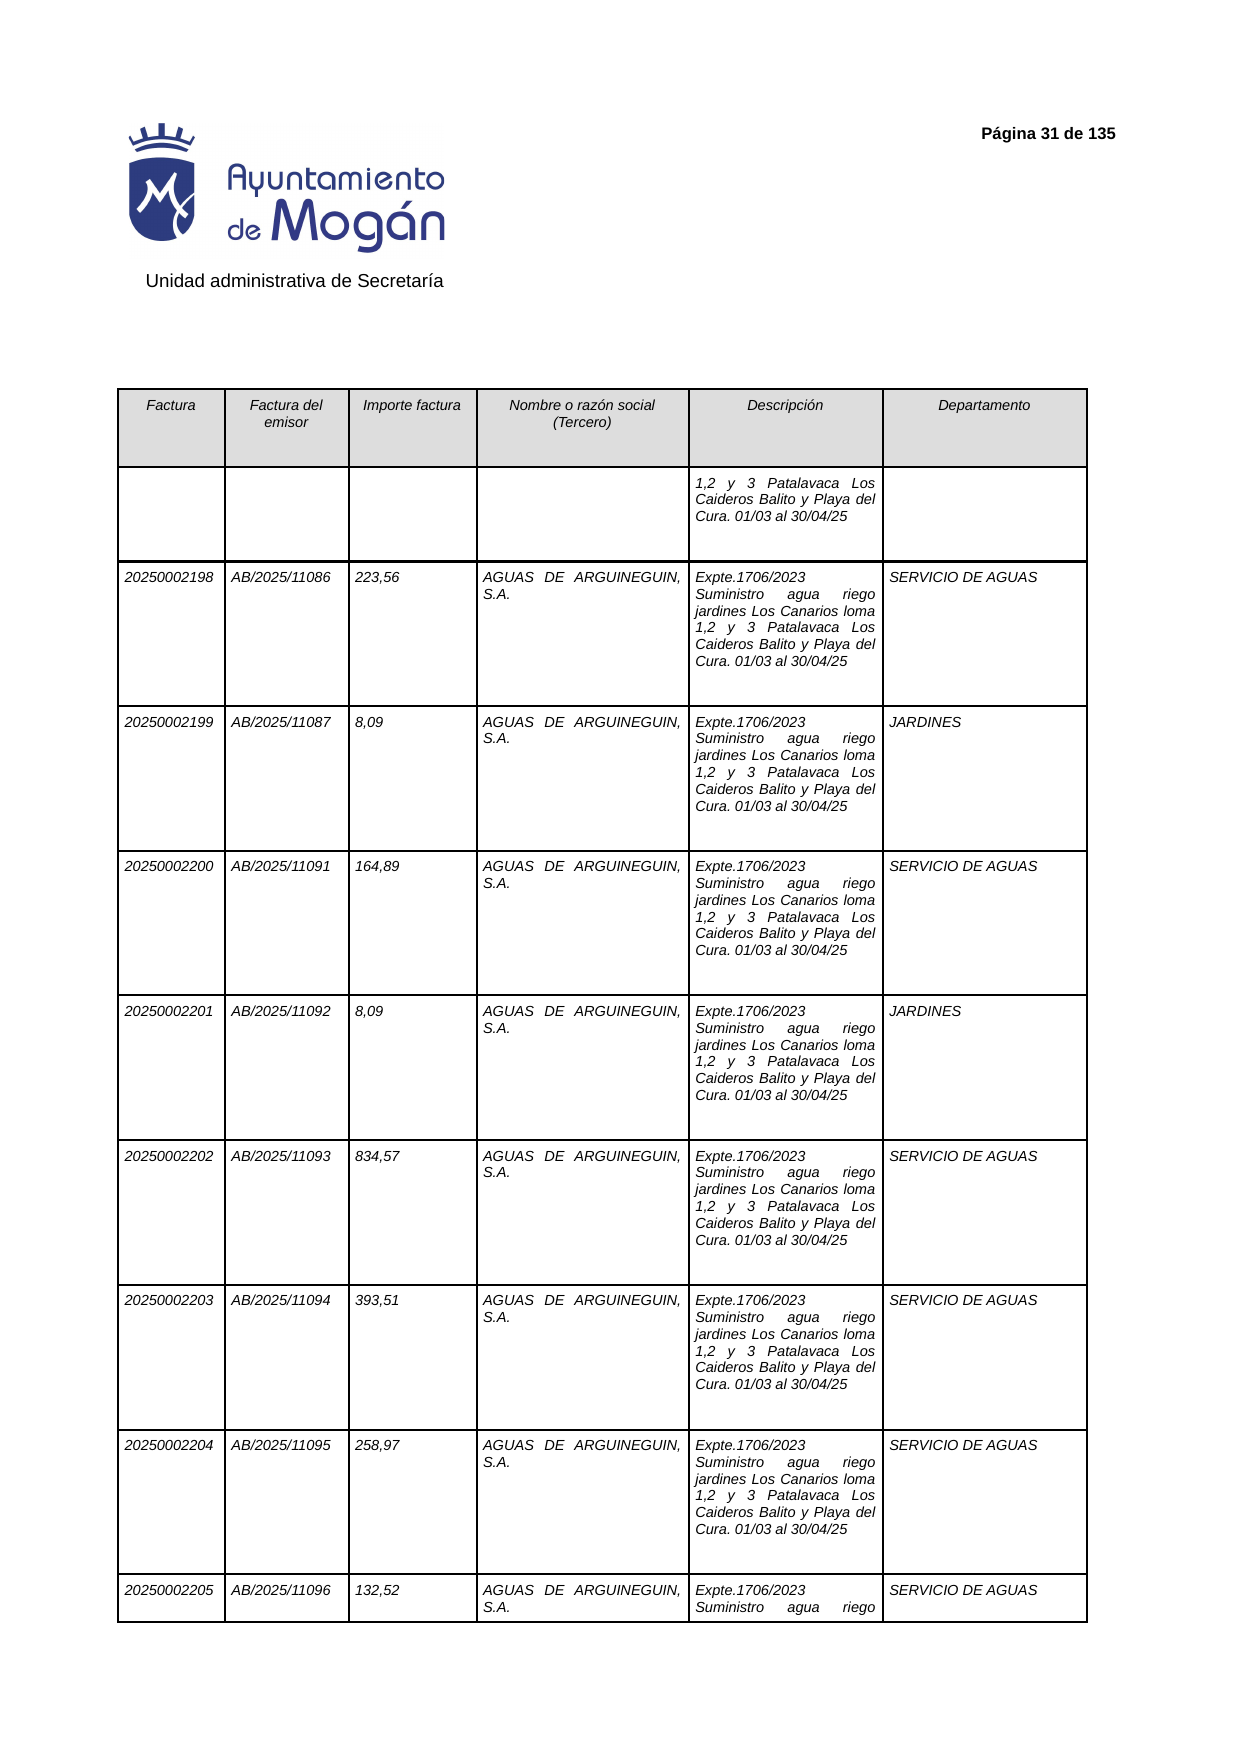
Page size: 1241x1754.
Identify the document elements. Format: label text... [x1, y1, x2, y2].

table_cell AGUAS DE ARGUINEGUIN, S.A. [478, 1431, 688, 1573]
table_cell AB/2025/11096 [226, 1575, 348, 1621]
table_cell [226, 468, 348, 560]
table_cell 20250002203 [119, 1286, 224, 1428]
table_header Nombre o razón social (Tercero) [478, 390, 688, 466]
table_cell 258,97 [350, 1431, 476, 1573]
table_cell SERVICIO DE AGUAS [884, 1431, 1086, 1573]
table_header Importe factura [350, 390, 476, 466]
table_cell Expte.1706/2023 Suministro agua riego [690, 1575, 882, 1621]
table_cell SERVICIO DE AGUAS [884, 852, 1086, 994]
table_cell Expte.1706/2023 Suministro agua riego jardines Los Canarios loma 1,2 y 3 Patalavaca Los Caideros Balito y Playa del Cura. 01/03 al 30/04/25 [690, 1286, 882, 1428]
table_cell [884, 468, 1086, 560]
table_cell AGUAS DE ARGUINEGUIN, S.A. [478, 1575, 688, 1621]
table_cell 20250002204 [119, 1431, 224, 1573]
table_cell Expte.1706/2023 Suministro agua riego jardines Los Canarios loma 1,2 y 3 Patalavaca Los Caideros Balito y Playa del Cura. 01/03 al 30/04/25 [690, 707, 882, 850]
table_cell 20250002199 [119, 707, 224, 850]
table_cell AGUAS DE ARGUINEGUIN, S.A. [478, 707, 688, 850]
table_cell AB/2025/11095 [226, 1431, 348, 1573]
table_cell Expte.1706/2023 Suministro agua riego jardines Los Canarios loma 1,2 y 3 Patalavaca Los Caideros Balito y Playa del Cura. 01/03 al 30/04/25 [690, 852, 882, 994]
table_cell Expte.1706/2023 Suministro agua riego jardines Los Canarios loma 1,2 y 3 Patalavaca Los Caideros Balito y Playa del Cura. 01/03 al 30/04/25 [690, 563, 882, 705]
table_cell 132,52 [350, 1575, 476, 1621]
table_cell AGUAS DE ARGUINEGUIN, S.A. [478, 563, 688, 705]
table_cell AB/2025/11091 [226, 852, 348, 994]
table_cell 8,09 [350, 707, 476, 850]
table_cell [478, 468, 688, 560]
table_cell 834,57 [350, 1141, 476, 1284]
table_cell 393,51 [350, 1286, 476, 1428]
table_cell JARDINES [884, 707, 1086, 850]
table_cell 1,2 y 3 Patalavaca Los Caideros Balito y Playa del Cura. 01/03 al 30/04/25 [690, 468, 882, 560]
table_header Departamento [884, 390, 1086, 466]
table_cell Expte.1706/2023 Suministro agua riego jardines Los Canarios loma 1,2 y 3 Patalavaca Los Caideros Balito y Playa del Cura. 01/03 al 30/04/25 [690, 996, 882, 1139]
table_cell [119, 468, 224, 560]
table_header Factura del emisor [226, 390, 348, 466]
table_cell 223,56 [350, 563, 476, 705]
table_cell AB/2025/11086 [226, 563, 348, 705]
table_cell 164,89 [350, 852, 476, 994]
table_cell 20250002201 [119, 996, 224, 1139]
table_header Descripción [690, 390, 882, 466]
table_cell AGUAS DE ARGUINEGUIN, S.A. [478, 852, 688, 994]
table_cell JARDINES [884, 996, 1086, 1139]
table_cell SERVICIO DE AGUAS [884, 1286, 1086, 1428]
table_cell 8,09 [350, 996, 476, 1139]
table_cell 20250002202 [119, 1141, 224, 1284]
table_cell AB/2025/11093 [226, 1141, 348, 1284]
picture [128, 123, 445, 259]
table_cell SERVICIO DE AGUAS [884, 1141, 1086, 1284]
table_cell AGUAS DE ARGUINEGUIN, S.A. [478, 1141, 688, 1284]
table_cell SERVICIO DE AGUAS [884, 1575, 1086, 1621]
table_cell 20250002205 [119, 1575, 224, 1621]
table_cell AB/2025/11087 [226, 707, 348, 850]
table_cell Expte.1706/2023 Suministro agua riego jardines Los Canarios loma 1,2 y 3 Patalavaca Los Caideros Balito y Playa del Cura. 01/03 al 30/04/25 [690, 1431, 882, 1573]
table_cell Expte.1706/2023 Suministro agua riego jardines Los Canarios loma 1,2 y 3 Patalavaca Los Caideros Balito y Playa del Cura. 01/03 al 30/04/25 [690, 1141, 882, 1284]
table_cell AB/2025/11094 [226, 1286, 348, 1428]
table_cell SERVICIO DE AGUAS [884, 563, 1086, 705]
table_cell 20250002200 [119, 852, 224, 994]
table_cell AGUAS DE ARGUINEGUIN, S.A. [478, 996, 688, 1139]
table_cell [350, 468, 476, 560]
table_header Factura [119, 390, 224, 466]
table_cell AGUAS DE ARGUINEGUIN, S.A. [478, 1286, 688, 1428]
table_cell 20250002198 [119, 563, 224, 705]
table_cell AB/2025/11092 [226, 996, 348, 1139]
